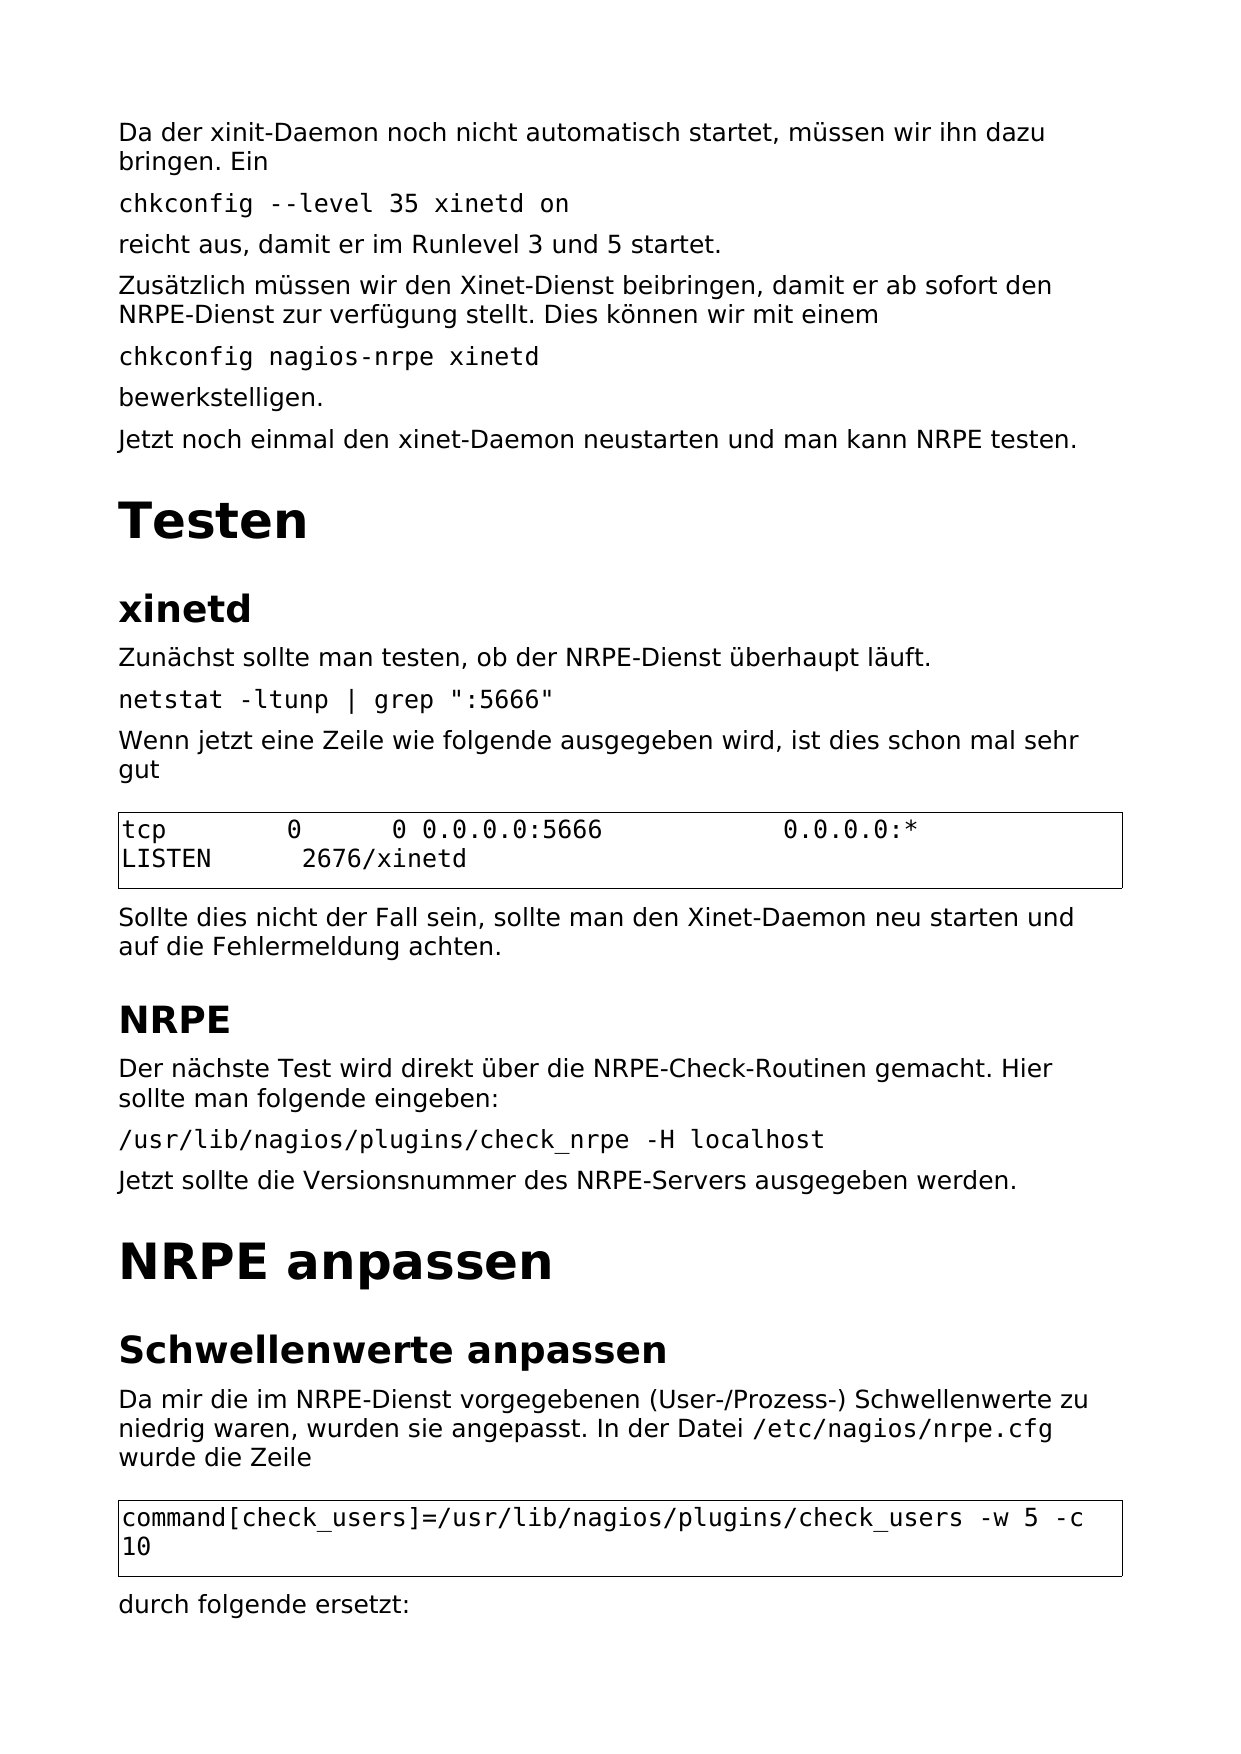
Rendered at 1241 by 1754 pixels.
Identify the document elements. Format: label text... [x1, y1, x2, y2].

table_header tcp 0 0 0.0.0.0:5666 0.0.0.0:* LISTEN 2676/xinetd [119, 813, 1122, 888]
text netstat -ltunp | grep ":5666" [118, 685, 1122, 714]
subtitle xinetd [118, 587, 1122, 631]
text durch folgende ersetzt: [118, 1591, 1122, 1620]
subtitle Testen [118, 492, 1122, 550]
text Zunächst sollte man testen, ob der NRPE-Dienst überhaupt läuft. [118, 643, 1122, 673]
text Zusätzlich müssen wir den Xinet-Dienst beibringen, damit er ab sofort den NRPE-Dienst zur verfügung stellt. Dies können wir mit einem [118, 272, 1122, 330]
table_header command[check_users]=/usr/lib/nagios/plugins/check_users -w 5 -c 10 [119, 1501, 1122, 1576]
subtitle NRPE [118, 998, 1122, 1042]
text Wenn jetzt eine Zeile wie folgende ausgegeben wird, ist dies schon mal sehr gut [118, 726, 1122, 784]
text chkconfig nagios-nrpe xinetd [118, 342, 1122, 372]
text bewerkstelligen. [118, 383, 1122, 412]
text Der nächste Test wird direkt über die NRPE-Check-Routinen gemacht. Hier sollte man folgende eingeben: [118, 1055, 1122, 1113]
text Sollte dies nicht der Fall sein, sollte man den Xinet-Daemon neu starten und auf die Fehlermeldung achten. [118, 903, 1122, 961]
subtitle NRPE anpassen [118, 1233, 1122, 1291]
text /usr/lib/nagios/plugins/check_nrpe -H localhost [118, 1126, 1122, 1155]
text reicht aus, damit er im Runlevel 3 und 5 startet. [118, 230, 1122, 259]
text chkconfig --level 35 xinetd on [118, 189, 1122, 218]
text Jetzt sollte die Versionsnummer des NRPE-Servers ausgegeben werden. [118, 1166, 1122, 1196]
text Jetzt noch einmal den xinet-Daemon neustarten und man kann NRPE testen. [118, 425, 1122, 454]
text Da der xinit-Daemon noch nicht automatisch startet, müssen wir ihn dazu bringen. Ein [118, 118, 1122, 176]
text Da mir die im NRPE-Dienst vorgegebenen (User-/Prozess-) Schwellenwerte zu niedrig waren, wurden sie angepasst. In der Datei /etc/nagios/nrpe.cfg wurde die Zeile [118, 1385, 1122, 1472]
subtitle Schwellenwerte anpassen [118, 1329, 1122, 1372]
